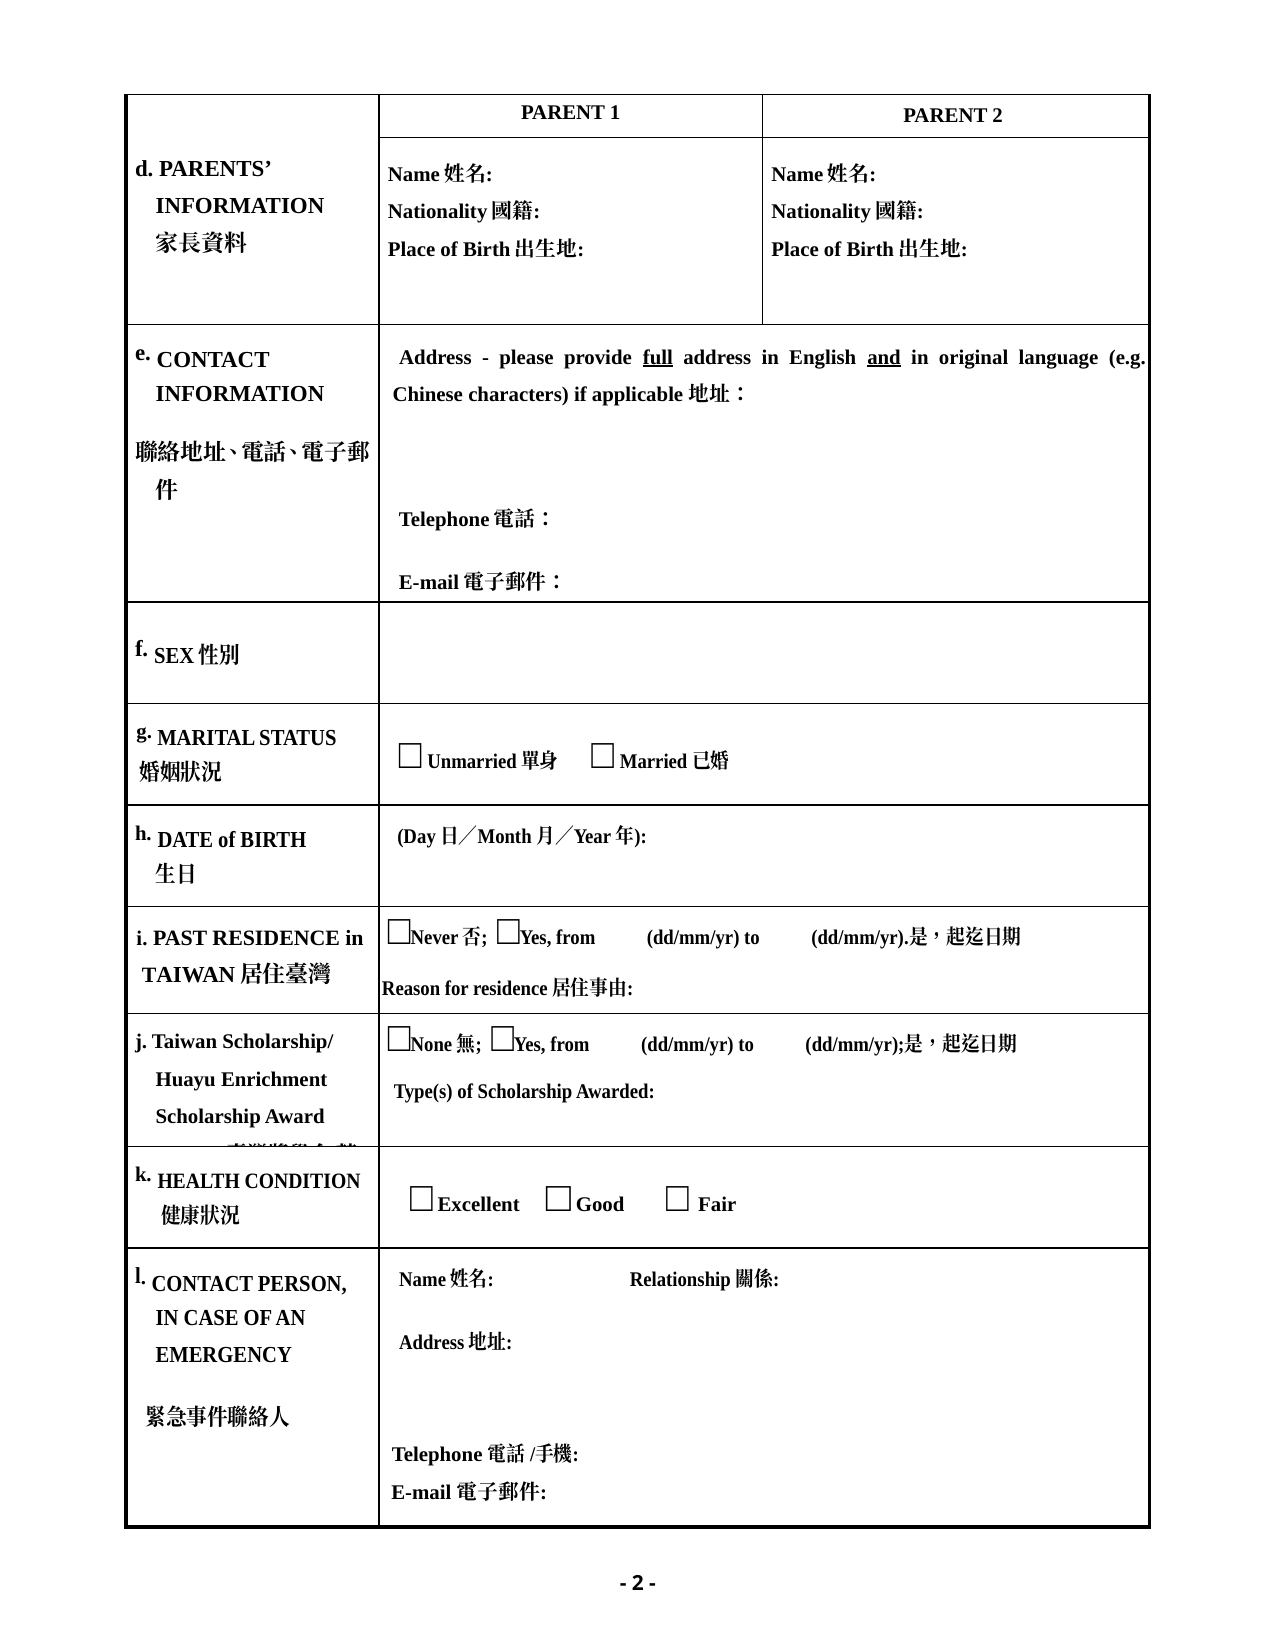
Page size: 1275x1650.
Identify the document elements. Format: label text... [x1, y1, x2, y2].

table_cell k. HEALTH CONDITION 健康狀況 [128, 1147, 378, 1247]
table_cell e. CONTACT INFORMATION 聯絡地址、電話、電子郵件 [128, 325, 378, 601]
table_cell h. DATE of BIRTH 生日 [128, 806, 378, 906]
table_cell □Never 否; □Yes, from (dd/mm/yr) to (dd/mm/yr).是，起迄日期 Reason for residence居住事由: [380, 907, 1148, 1012]
table_cell Address - please provide full address in English and in original language (e.g. Chinese characters) if applicable 地址： Telephone電話： E-mail電子郵件： Cell phone 手機: [380, 325, 1148, 601]
table_cell □ Unmarried單身 □ Married 已婚 [380, 704, 1148, 804]
table_cell Name姓名: Nationality國籍: Place of Birth出生地: [763, 138, 1148, 323]
table_cell l. CONTACT PERSON, IN CASE OF AN EMERGENCY 緊急事件聯絡人 [128, 1249, 378, 1525]
table_cell PARENT 1 [380, 95, 762, 137]
table_cell i. PAST RESIDENCE in TAIWAN居住臺灣 [128, 907, 378, 1012]
table_cell j. Taiwan Scholarship/ Huayu Enrichment Scholarship Award History臺灣獎學金/華語文獎學金受獎紀錄 [128, 1014, 378, 1146]
table_cell f. SEX性別 [128, 603, 378, 702]
table_cell (Day日／Month 月／Year 年): [380, 806, 1148, 906]
table_cell [380, 603, 1148, 702]
table_cell d. PARENTS’ INFORMATION 家長資料 [128, 95, 378, 323]
table_cell PARENT 2 [763, 95, 1148, 137]
table_cell Name姓名: Nationality國籍: Place of Birth出生地: [380, 138, 762, 323]
table_cell □None 無; □Yes, from (dd/mm/yr) to (dd/mm/yr);是，起迄日期 Type(s) of Scholarship Awarded: [380, 1014, 1148, 1146]
table_cell Name姓名: Relationship 關係: Address地址: Telephone 電話 /手機: E-mail 電子郵件: [380, 1249, 1148, 1525]
table_cell □ Excellent □ Good □ Fair [380, 1147, 1148, 1247]
table_cell g. MARITAL STATUS 婚姻狀況 [128, 704, 378, 804]
